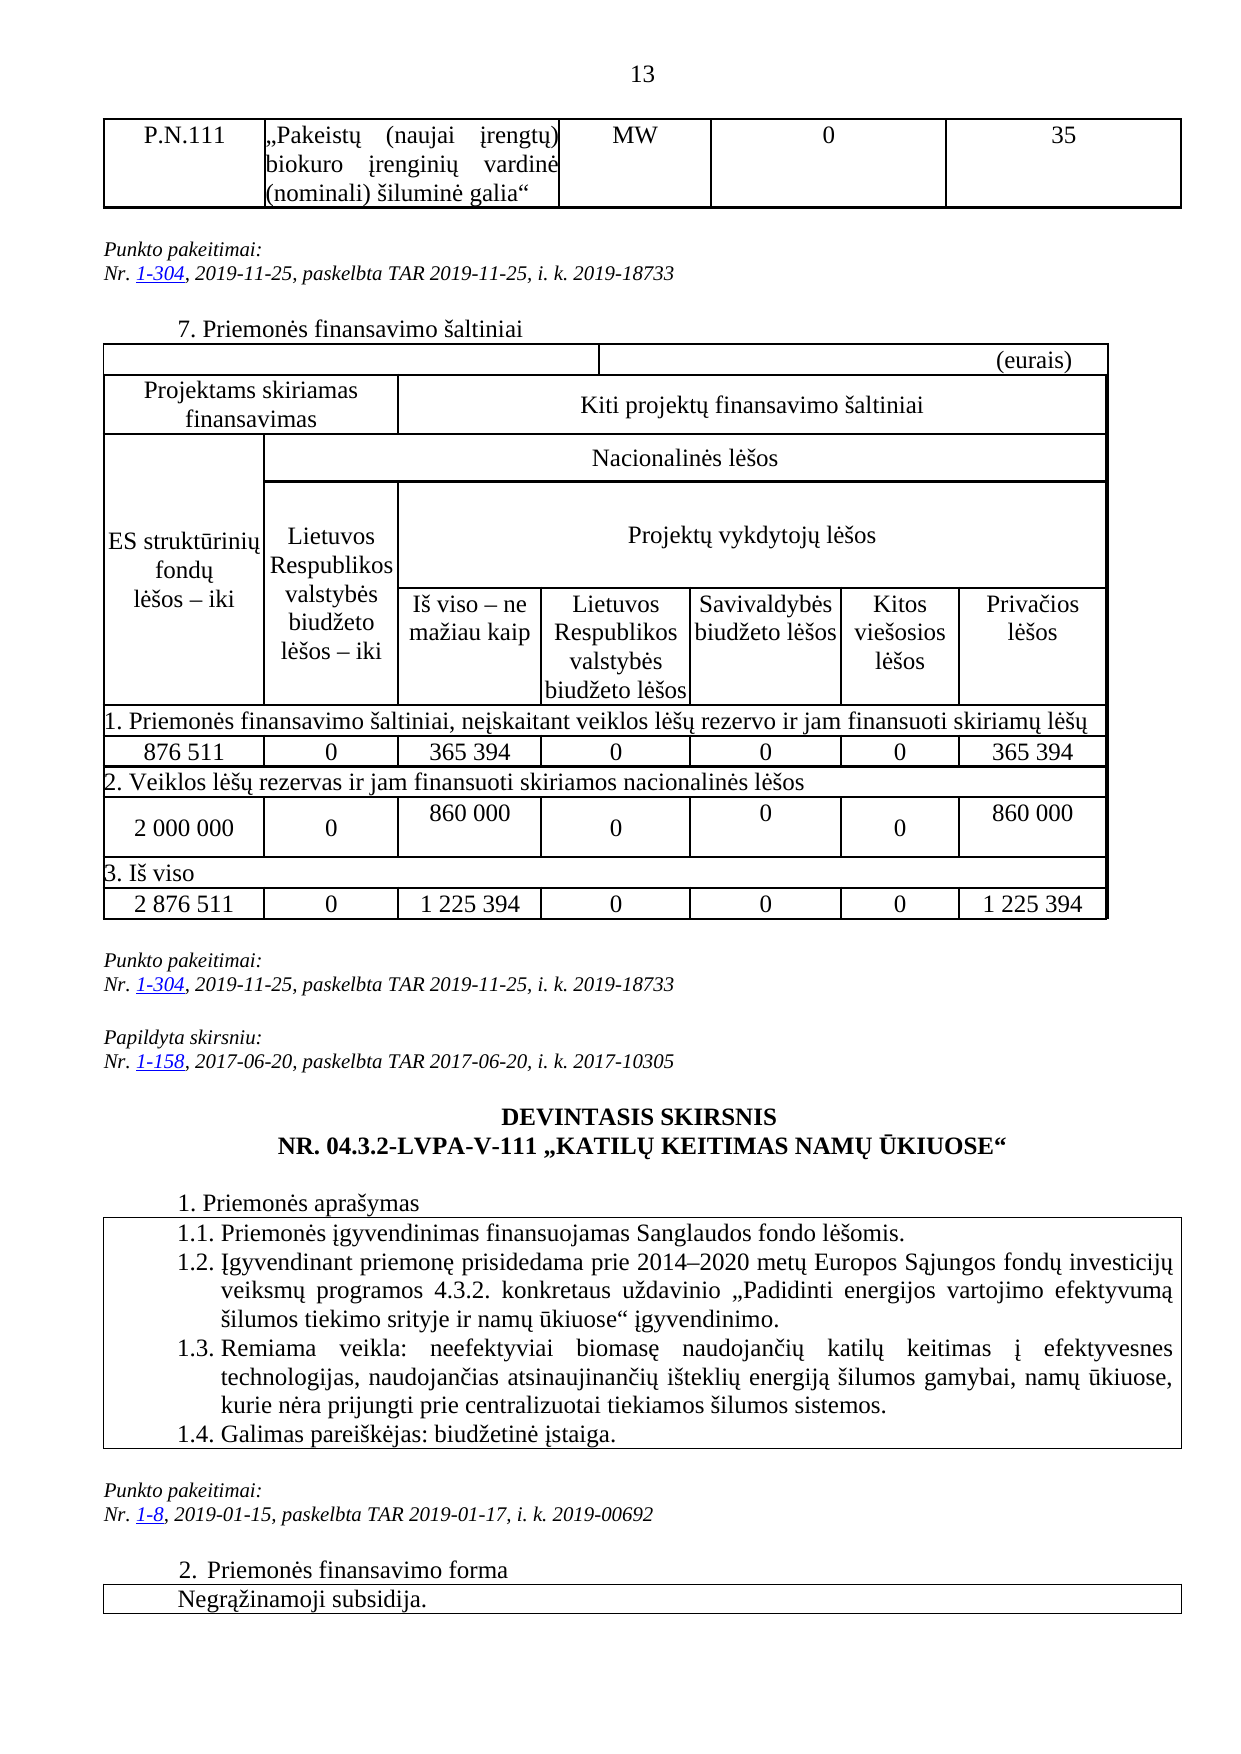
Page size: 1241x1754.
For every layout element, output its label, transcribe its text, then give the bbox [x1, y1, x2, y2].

table_cell Savivaldybės biudžeto lėšos [691, 589, 840, 704]
table_header Negrąžinamoji subsidija. [104, 1585, 1181, 1613]
table_cell 0 [691, 737, 840, 765]
table_cell 2 876 511 [105, 889, 263, 917]
table_cell ES struktūrinių fondų lėšos – iki [105, 435, 263, 704]
text Punkto pakeitimai: [103, 1478, 1181, 1502]
text Papildyta skirsniu: [103, 1025, 1181, 1049]
table_cell 0 [265, 737, 397, 765]
table_cell 0 [691, 889, 840, 917]
table_cell 0 [712, 120, 945, 206]
table_cell 35 [947, 120, 1180, 206]
text Nr. 1-8, 2019-01-15, paskelbta TAR 2019-01-17, i. k. 2019-00692 [103, 1502, 1181, 1526]
table_cell 0 [265, 889, 397, 917]
table_header 1.1. Priemonės įgyvendinimas finansuojamas Sanglaudos fondo lėšomis. 1.2. Įgyvendinant priemonę prisidedama prie 2014–2020 metų Europos Sąjungos fondų investicijų veiksmų programos 4.3.2. konkretaus uždavinio „Padidinti energijos vartojimo efektyvumą šilumos tiekimo srityje ir namų ūkiuose“ įgyvendinimo. 1.3. Remiama veikla: neefektyviai biomasę naudojančių katilų keitimas į efektyvesnes technologijas, naudojančias atsinaujinančių išteklių energiją šilumos gamybai, namų ūkiuose, kurie nėra prijungti prie centralizuotai tiekiamos šilumos sistemos. 1.4. Galimas pareiškėjas: biudžetinė įstaiga. [104, 1218, 1181, 1448]
table_cell Projektų vykdytojų lėšos [399, 483, 1105, 587]
table_cell Projektams skiriamas finansavimas [105, 376, 397, 433]
table_cell P.N.111 [105, 120, 264, 206]
table_header [104, 345, 598, 373]
text Punkto pakeitimai: [103, 237, 1181, 261]
text 1. Priemonės aprašymas [177, 1188, 546, 1217]
table_cell 365 394 [960, 737, 1105, 765]
table_cell 0 [842, 889, 958, 917]
table_cell Lietuvos Respublikos valstybės biudžeto lėšos – iki [265, 483, 397, 704]
table_header (eurais) [600, 345, 1107, 373]
table_cell 860 000 [960, 798, 1105, 856]
table_cell Privačios lėšos [960, 589, 1105, 704]
table_cell 0 [265, 798, 397, 856]
table_cell Kitos viešosios lėšos [842, 589, 958, 704]
table_cell 0 [542, 798, 689, 856]
text Nr. 1-304, 2019-11-25, paskelbta TAR 2019-11-25, i. k. 2019-18733 [103, 261, 1181, 285]
text 2. Priemonės finansavimo forma [178, 1555, 1181, 1583]
table_cell 1 225 394 [960, 889, 1105, 917]
table_cell 0 [842, 737, 958, 765]
text DEVINTASIS SKIRSNIS [103, 1102, 1181, 1131]
table_cell Kiti projektų finansavimo šaltiniai [399, 376, 1105, 433]
table_cell 860 000 [399, 798, 540, 856]
table_cell Iš viso – ne mažiau kaip [399, 589, 540, 704]
text Nr. 1-304, 2019-11-25, paskelbta TAR 2019-11-25, i. k. 2019-18733 [103, 972, 1181, 996]
text Punkto pakeitimai: [103, 948, 1181, 972]
table_cell MW [560, 120, 710, 206]
table_cell 3. Iš viso [105, 858, 1105, 887]
table_cell „Pakeistų (naujai įrengtų) biokuro įrenginių vardinė (nominali) šiluminė galia“ [266, 120, 558, 206]
table_cell 1 225 394 [399, 889, 540, 917]
table_cell 0 [691, 798, 840, 856]
table_cell 2 000 000 [105, 798, 263, 856]
table_cell Lietuvos Respublikos valstybės biudžeto lėšos [542, 589, 689, 704]
table_cell 0 [842, 798, 958, 856]
text NR. 04.3.2-LVPA-V-111 „KATILŲ KEITIMAS NAMŲ ŪKIUOSE“ [103, 1131, 1181, 1159]
table_cell 0 [542, 737, 689, 765]
table_cell 0 [542, 889, 689, 917]
text Nr. 1-158, 2017-06-20, paskelbta TAR 2017-06-20, i. k. 2017-10305 [103, 1049, 1181, 1073]
text 7. Priemonės finansavimo šaltiniai [103, 314, 1181, 343]
table_cell Nacionalinės lėšos [265, 435, 1105, 480]
table_cell 2. Veiklos lėšų rezervas ir jam finansuoti skiriamos nacionalinės lėšos [105, 768, 1105, 796]
table_cell 365 394 [399, 737, 540, 765]
table_cell 876 511 [105, 737, 263, 765]
table_cell 1. Priemonės finansavimo šaltiniai, neįskaitant veiklos lėšų rezervo ir jam finansuoti skiriamų lėšų [105, 706, 1105, 734]
